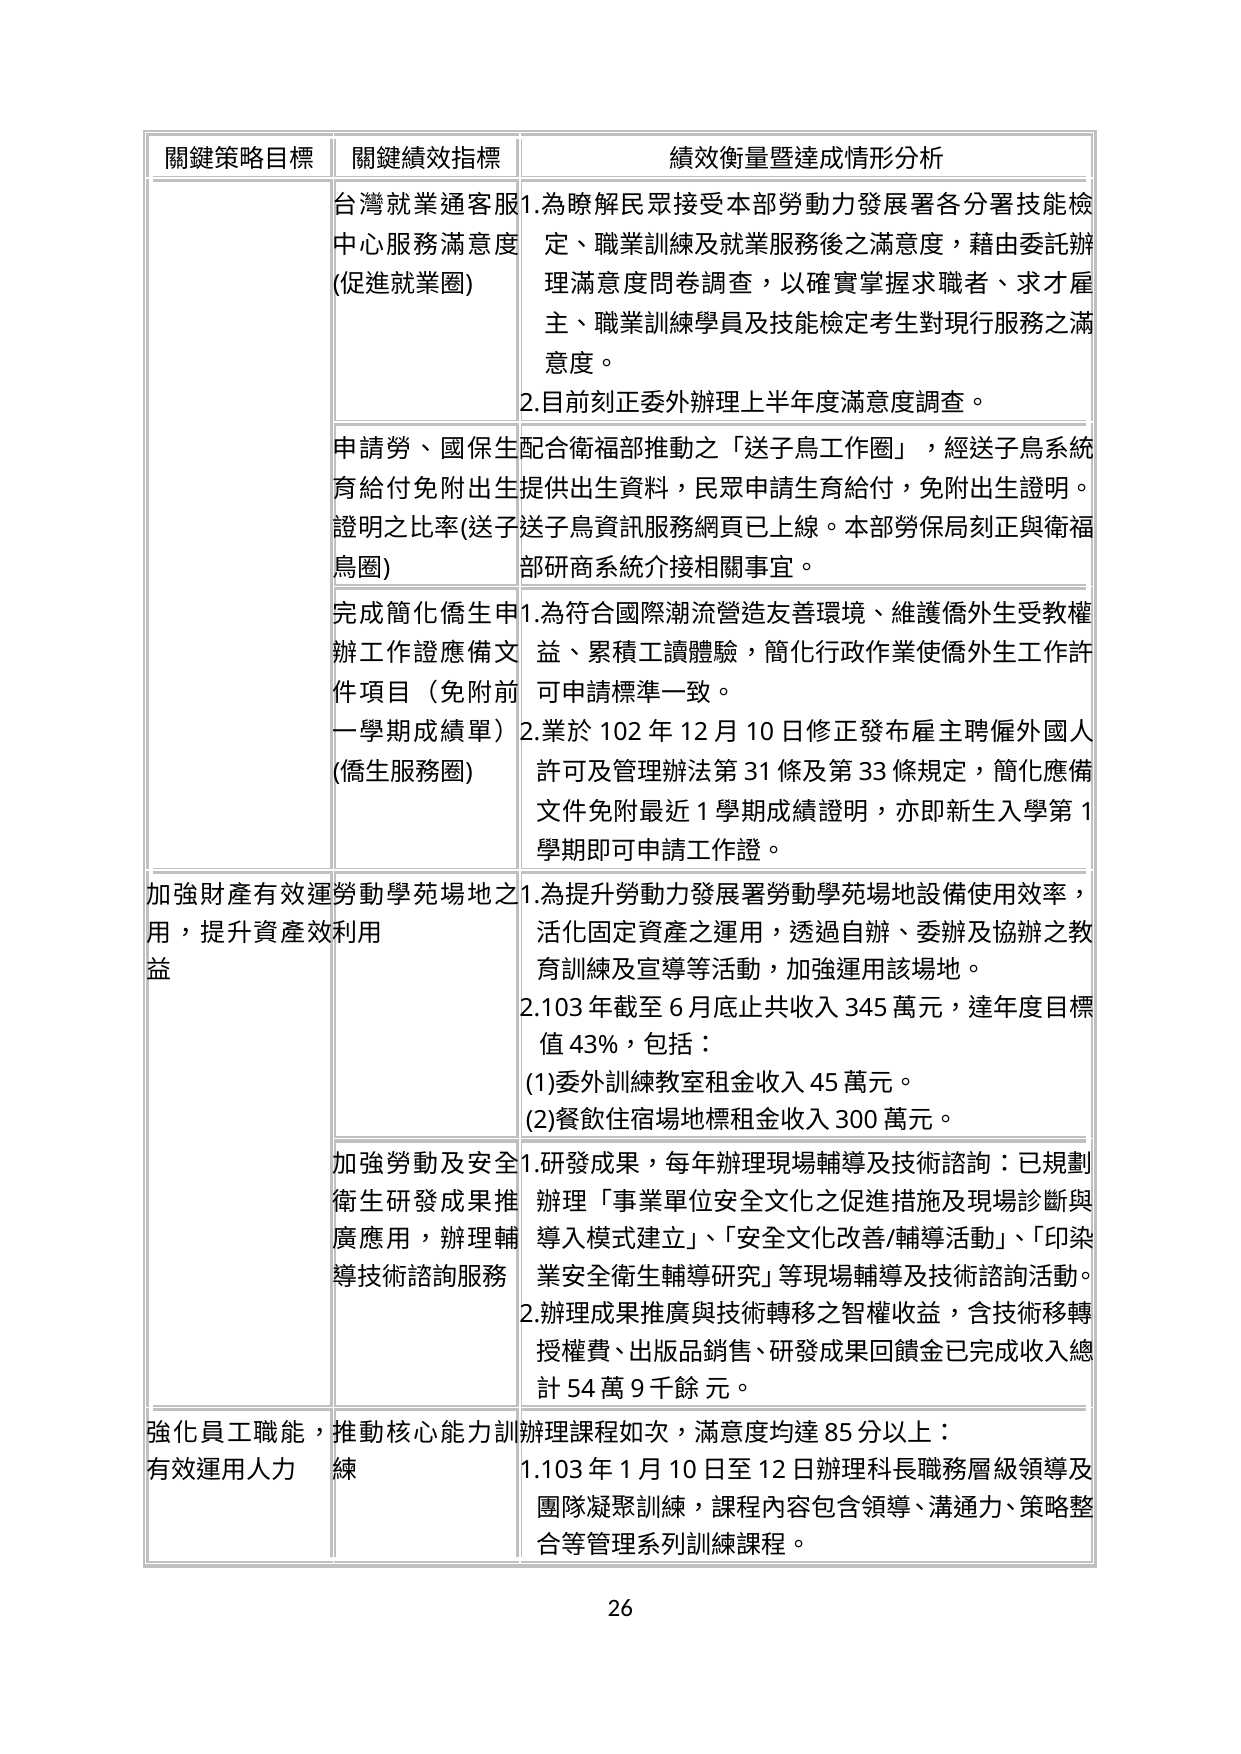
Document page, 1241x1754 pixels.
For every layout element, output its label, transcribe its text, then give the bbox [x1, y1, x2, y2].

table_cell 1.為符合國際潮流營造友善環境、維護僑外生受教權益、累積工讀體驗，簡化行政作業使僑外生工作許可申請標準一致。 2.業於102年12月10日修正發布雇主聘僱外國人許可及管理辦法第31條及第33條規定，簡化應備文件免附最近1學期成績證明，亦即新生入學第1學期即可申請工作證。 [519, 584, 1094, 867]
table_cell 台灣就業通客服中心服務滿意度(促進就業圈) [336, 182, 516, 419]
table_cell 加強勞動及安全衛生研發成果推廣應用，辦理輔導技術諮詢服務 [336, 1143, 516, 1405]
table_cell [146, 176, 333, 867]
table_cell 勞動學苑場地之利用 [336, 874, 516, 1136]
table_cell 1.研發成果，每年辦理現場輔導及技術諮詢：已規劃辦理「事業單位安全文化之促進措施及現場診斷與導入模式建立」、「安全文化改善/輔導活動」、「印染業安全衛生輔導研究」等現場輔導及技術諮詢活動。 2.辦理成果推廣與技術轉移之智權收益，含技術移轉授權費、出版品銷售、研發成果回饋金已完成收入總計54萬9千餘 元。 [519, 1136, 1094, 1405]
table_cell 辦理課程如次，滿意度均達85分以上： 1.103年1月10日至12日辦理科長職務層級領導及團隊凝聚訓練，課程內容包含領導、溝通力、策略整合等管理系列訓練課程。 [519, 1405, 1094, 1561]
table_cell 申請勞、國保生育給付免附出生證明之比率(送子鳥圈) [336, 426, 516, 584]
table_cell 加強財產有效運用，提升資產效益 [146, 868, 333, 1405]
table_cell 1.為瞭解民眾接受本部勞動力發展署各分署技能檢定、職業訓練及就業服務後之滿意度，藉由委託辦理滿意度問卷調查，以確實掌握求職者、求才雇主、職業訓練學員及技能檢定考生對現行服務之滿意度。 2.目前刻正委外辦理上半年度滿意度調查。 [519, 176, 1094, 419]
table_cell 1.為提升勞動力發展署勞動學苑場地設備使用效率，活化固定資產之運用，透過自辦、委辦及協辦之教育訓練及宣導等活動，加強運用該場地。 2.103年截至6月底止共收入345萬元，達年度目標值43%，包括： (1)委外訓練教室租金收入45萬元。 (2)餐飲住宿場地標租金收入300萬元。 [519, 868, 1094, 1136]
table_header 關鍵績效指標 [333, 132, 519, 176]
table_cell 推動核心能力訓練 [333, 1411, 519, 1561]
table_header 績效衡量暨達成情形分析 [519, 132, 1094, 176]
table_cell 配合衛福部推動之「送子鳥工作圈」，經送子鳥系統提供出生資料，民眾申請生育給付，免附出生證明。送子鳥資訊服務網頁已上線。本部勞保局刻正與衛福部研商系統介接相關事宜。 [519, 420, 1094, 584]
table_cell 強化員工職能，有效運用人力 [146, 1405, 333, 1561]
table_header 關鍵策略目標 [149, 136, 333, 176]
table_cell 完成簡化僑生申辦工作證應備文件項目（免附前一學期成績單）(僑生服務圈) [336, 590, 516, 867]
